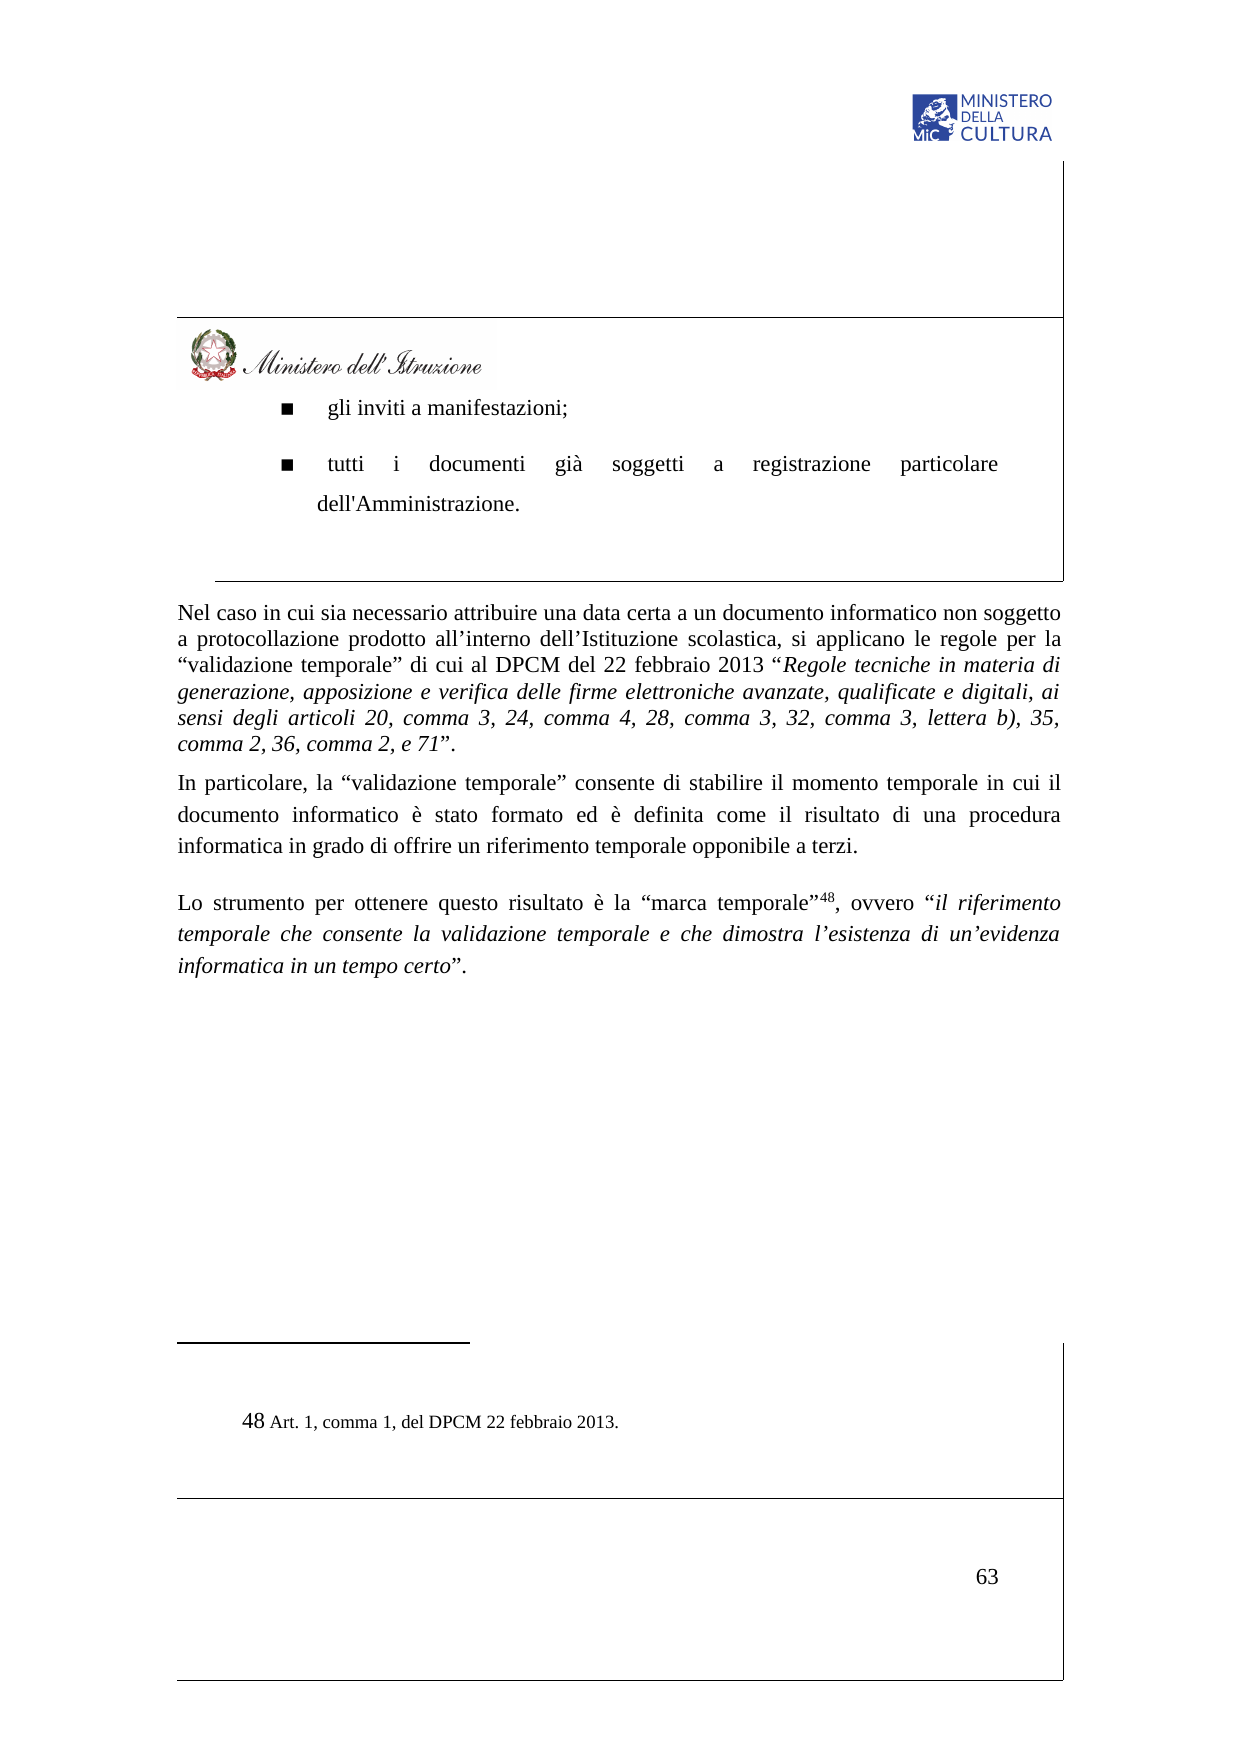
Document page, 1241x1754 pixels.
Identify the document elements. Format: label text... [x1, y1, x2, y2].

text Nel caso in cui sia necessario attribuire una data certa a un documento informatico non soggetto a protocollazione prodotto all’interno dell’Istituzione scolastica, si applicano le regole per la “validazione temporale” di cui al DPCM del 22 febbraio 2013 “Regole tecniche in materia di generazione, apposizione e verifica delle firme elettroniche avanzate, qualificate e digitali, ai sensi degli articoli 20, comma 3, 24, comma 4, 28, comma 3, 32, comma 3, lettera b), 35, comma 2, 36, comma 2, e 71”. [177, 599, 1063, 757]
text Lo strumento per ottenere questo risultato è la “marca temporale”, ovvero “il riferimento temporale che consente la validazione temporale e che dimostra l’esistenza di un’evidenza informatica in un tempo certo”. [177, 889, 1063, 978]
text In particolare, la “validazione temporale” consente di stabilire il momento temporale in cui il documento informatico è stato formato ed è definita come il risultato di una procedura informatica in grado di offrire un riferimento temporale opponibile a terzi. [177, 769, 1063, 859]
list tutti i documenti già soggetti a registrazione particolare dell'Amministrazione. [215, 373, 1063, 581]
text Art. 1, comma 1, del DPCM 22 febbraio 2013. [177, 1343, 1063, 1498]
list gli inviti a manifestazioni; [215, 317, 1063, 373]
